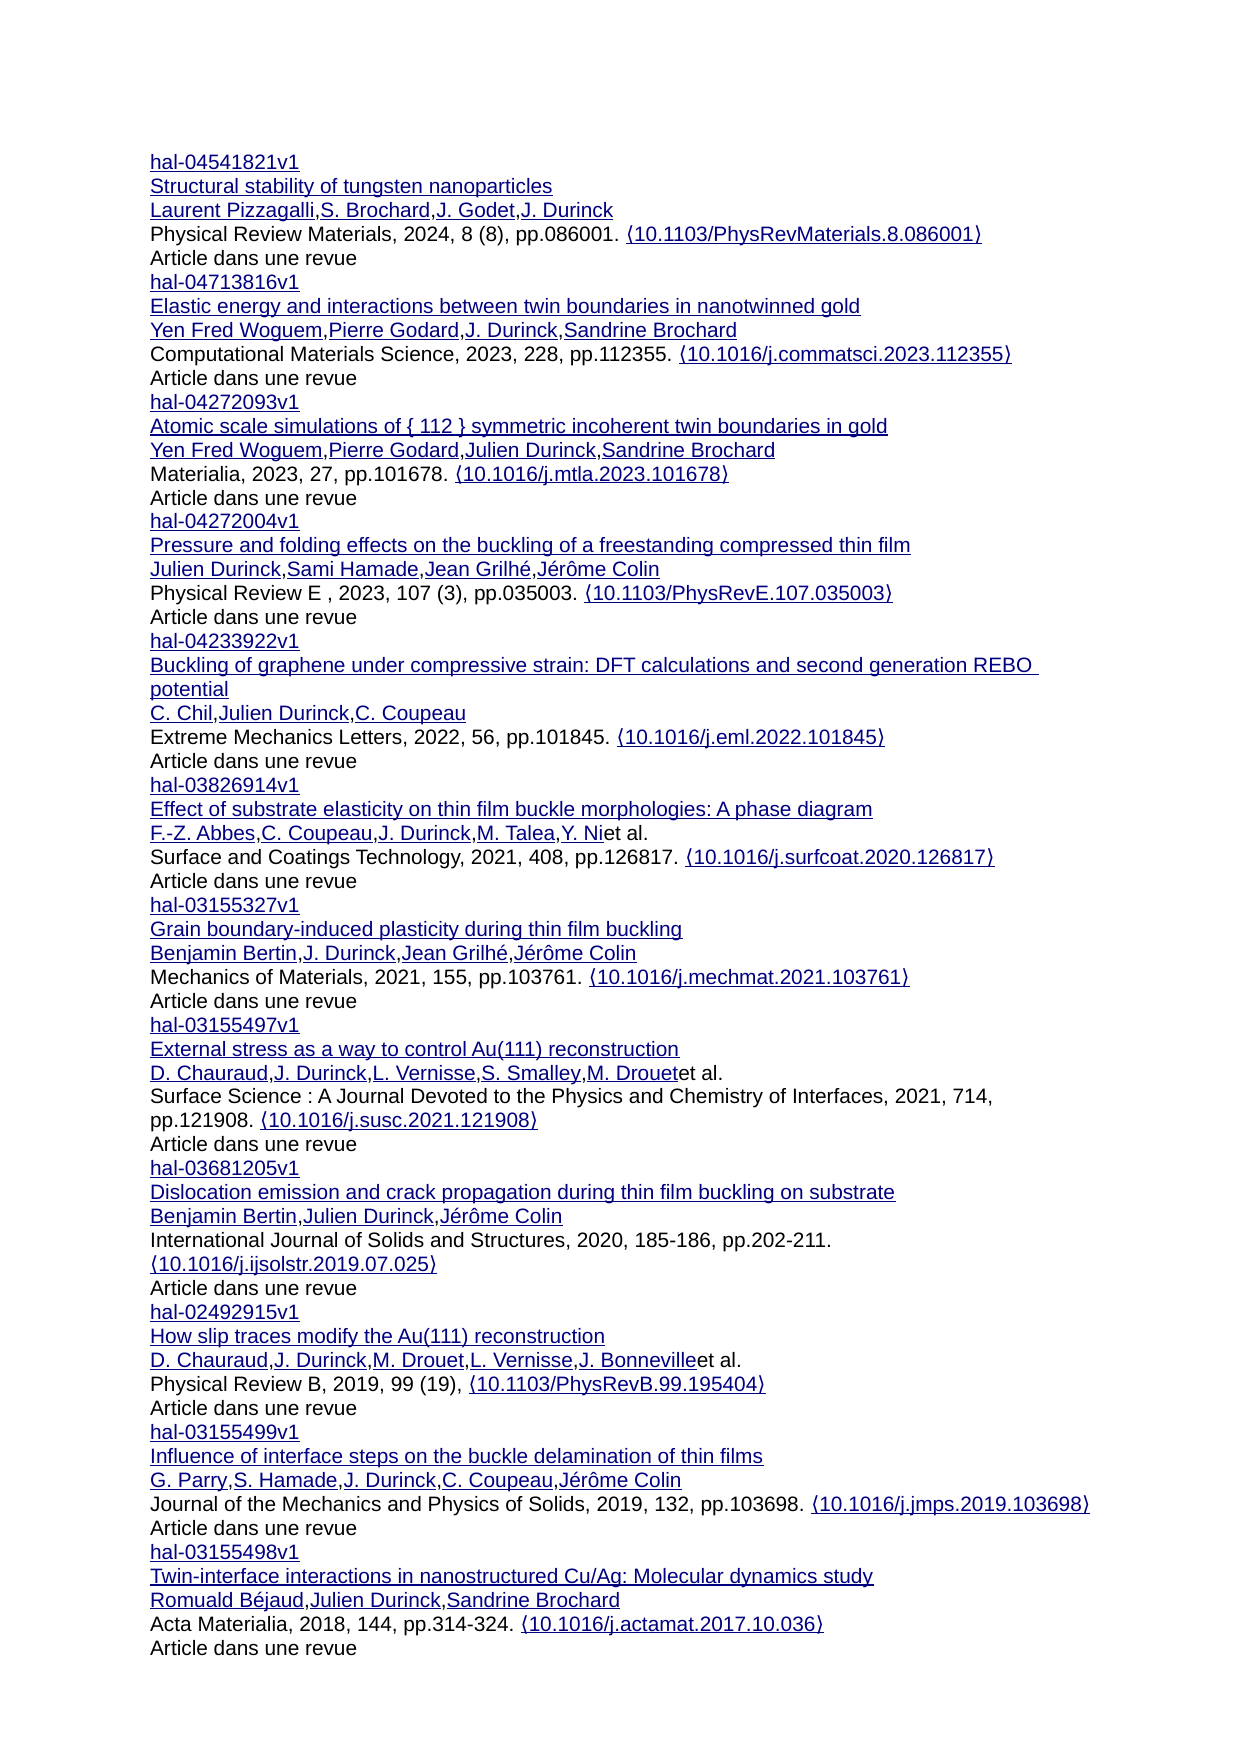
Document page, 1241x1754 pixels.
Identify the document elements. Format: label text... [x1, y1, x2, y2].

table_cell Atomic scale simulations of { 112 } symmetric incoherent twin boundaries in gold Yen Fred Woguem,Pierre Godard,Julien Durinck,Sandrine Brochard Materialia, 2023, 27, pp.101678. ⟨10.1016/j.mtla.2023.101678⟩ Article dans une revue hal-04272004v1 [150, 414, 1090, 533]
table_cell How slip traces modify the Au(111) reconstruction D. Chauraud,J. Durinck,M. Drouet,L. Vernisse,J. Bonnevilleet al. Physical Review B, 2019, 99 (19), ⟨10.1103/PhysRevB.99.195404⟩ Article dans une revue hal-03155499v1 [150, 1324, 1090, 1444]
table_cell Effect of substrate elasticity on thin film buckle morphologies: A phase diagram F.-Z. Abbes,C. Coupeau,J. Durinck,M. Talea,Y. Niet al. Surface and Coatings Technology, 2021, 408, pp.126817. ⟨10.1016/j.surfcoat.2020.126817⟩ Article dans une revue hal-03155327v1 [150, 797, 1090, 917]
table_cell Pressure and folding effects on the buckling of a freestanding compressed thin film Julien Durinck,Sami Hamade,Jean Grilhé,Jérôme Colin Physical Review E , 2023, 107 (3), pp.035003. ⟨10.1103/PhysRevE.107.035003⟩ Article dans une revue hal-04233922v1 [150, 533, 1090, 653]
table_cell Structural stability of tungsten nanoparticles Laurent Pizzagalli,S. Brochard,J. Godet,J. Durinck Physical Review Materials, 2024, 8 (8), pp.086001. ⟨10.1103/PhysRevMaterials.8.086001⟩ Article dans une revue hal-04713816v1 [150, 174, 1090, 294]
table_cell Elastic energy and interactions between twin boundaries in nanotwinned gold Yen Fred Woguem,Pierre Godard,J. Durinck,Sandrine Brochard Computational Materials Science, 2023, 228, pp.112355. ⟨10.1016/j.commatsci.2023.112355⟩ Article dans une revue hal-04272093v1 [150, 294, 1090, 413]
table_cell Dislocation emission and crack propagation during thin film buckling on substrate Benjamin Bertin,Julien Durinck,Jérôme Colin International Journal of Solids and Structures, 2020, 185-186, pp.202-211. ⟨10.1016/j.ijsolstr.2019.07.025⟩ Article dans une revue hal-02492915v1 [150, 1180, 1090, 1324]
table_cell Twin-interface interactions in nanostructured Cu/Ag: Molecular dynamics study Romuald Béjaud,Julien Durinck,Sandrine Brochard Acta Materialia, 2018, 144, pp.314-324. ⟨10.1016/j.actamat.2017.10.036⟩ Article dans une revue [150, 1564, 1090, 1659]
table_cell Grain boundary-induced plasticity during thin film buckling Benjamin Bertin,J. Durinck,Jean Grilhé,Jérôme Colin Mechanics of Materials, 2021, 155, pp.103761. ⟨10.1016/j.mechmat.2021.103761⟩ Article dans une revue hal-03155497v1 [150, 917, 1090, 1036]
table_cell External stress as a way to control Au(111) reconstruction D. Chauraud,J. Durinck,L. Vernisse,S. Smalley,M. Drouetet al. Surface Science : A Journal Devoted to the Physics and Chemistry of Interfaces, 2021, 714, pp.121908. ⟨10.1016/j.susc.2021.121908⟩ Article dans une revue hal-03681205v1 [150, 1036, 1090, 1180]
table_cell hal-04541821v1 [150, 150, 1090, 174]
table_cell Buckling of graphene under compressive strain: DFT calculations and second generation REBO potential C. Chil,Julien Durinck,C. Coupeau Extreme Mechanics Letters, 2022, 56, pp.101845. ⟨10.1016/j.eml.2022.101845⟩ Article dans une revue hal-03826914v1 [150, 653, 1090, 797]
table_cell Influence of interface steps on the buckle delamination of thin films G. Parry,S. Hamade,J. Durinck,C. Coupeau,Jérôme Colin Journal of the Mechanics and Physics of Solids, 2019, 132, pp.103698. ⟨10.1016/j.jmps.2019.103698⟩ Article dans une revue hal-03155498v1 [150, 1444, 1090, 1563]
